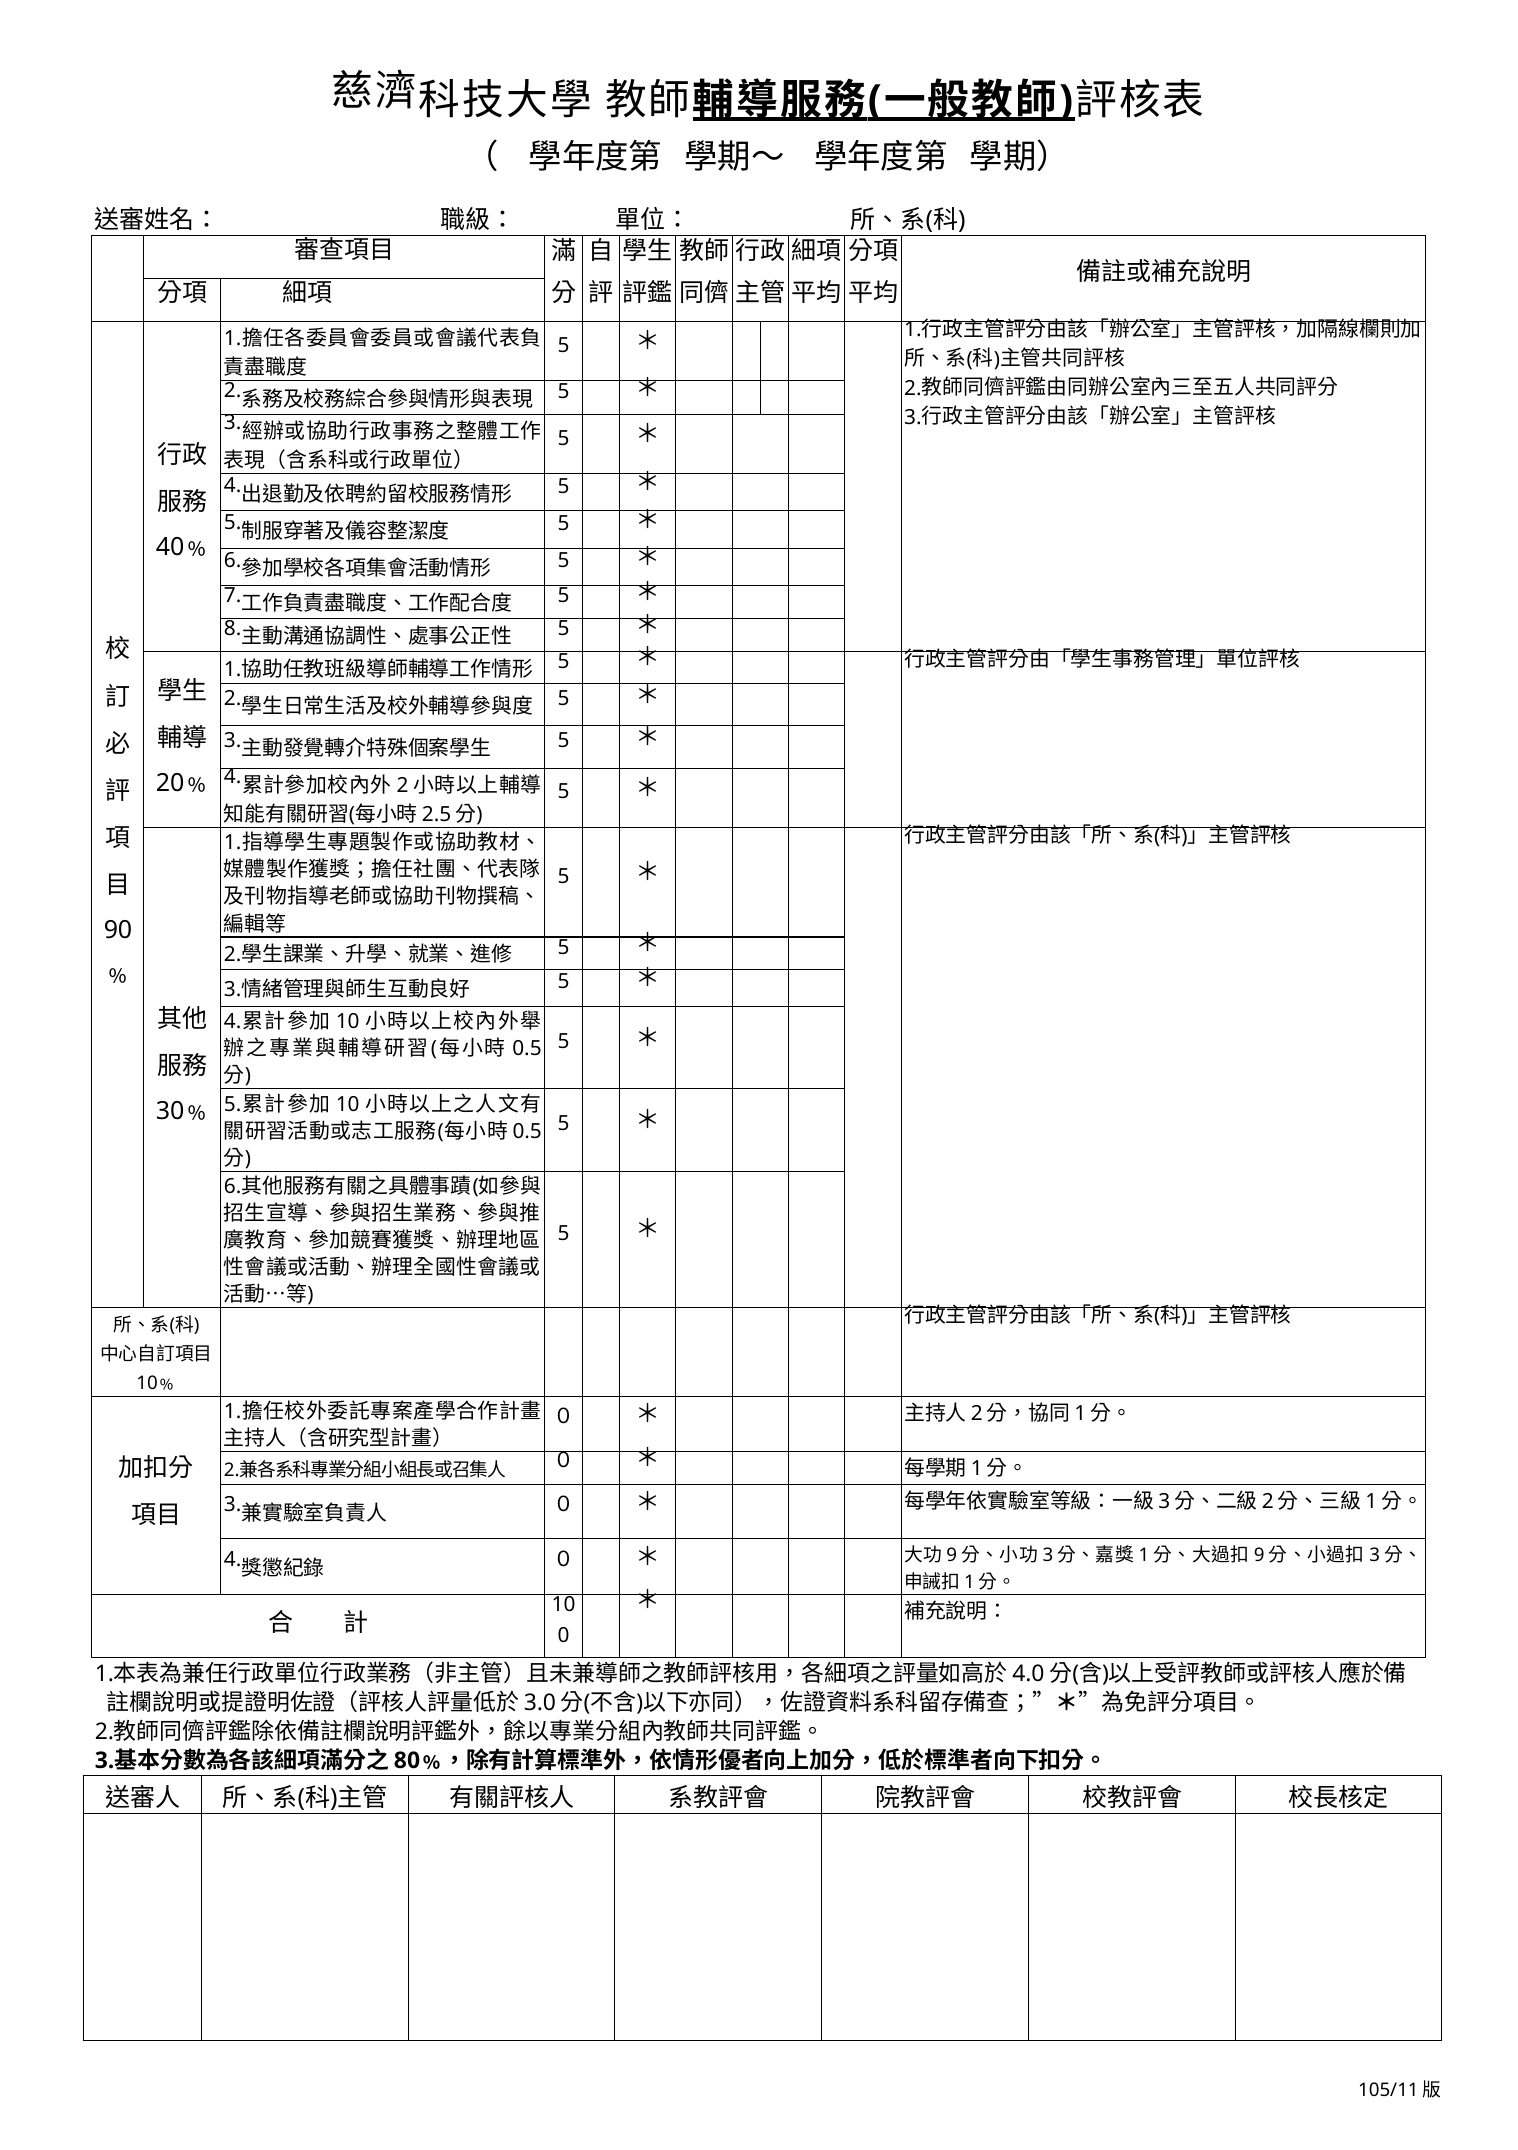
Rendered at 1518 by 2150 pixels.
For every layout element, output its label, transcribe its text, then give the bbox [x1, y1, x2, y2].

table_cell 2.學生課業、升學、就業、進修 [221, 938, 544, 969]
table_cell [733, 1595, 788, 1657]
table_header 滿分 [545, 236, 582, 321]
table_cell ＊ [620, 549, 675, 585]
table_cell [789, 828, 844, 936]
table_cell 5 [545, 1172, 582, 1307]
table_cell [583, 1539, 619, 1593]
table_cell [789, 1089, 844, 1171]
table_cell 行政主管評分由該「所、系(科)」主管評核 [902, 828, 1425, 1307]
table_cell [583, 381, 619, 414]
table_cell ＊ [620, 511, 675, 548]
table_cell [845, 828, 901, 1307]
table_cell [733, 1007, 788, 1088]
table_cell [583, 1397, 619, 1451]
table_cell [583, 684, 619, 725]
table_cell [676, 726, 732, 768]
table_cell ０ [545, 1397, 582, 1451]
table_cell [845, 322, 901, 651]
table_header 自評 [583, 236, 619, 321]
table_cell 4.累計參加校內外2小時以上輔導知能有關研習(每小時2.5分) [221, 769, 544, 827]
table_cell [845, 1308, 901, 1396]
table_cell 大功9分、小功3分、嘉獎1分、大過扣9分、小過扣3分、申誡扣1分。 [902, 1539, 1425, 1593]
table_cell [789, 381, 844, 414]
table_cell [583, 549, 619, 585]
table_cell [676, 511, 732, 548]
table_cell [676, 684, 732, 725]
table_header 送審人 [84, 1776, 201, 1813]
table_cell [733, 1172, 788, 1307]
table_cell [789, 619, 844, 651]
table_cell ＊ [620, 769, 675, 827]
table_cell [733, 1485, 788, 1538]
table_cell 3.情緒管理與師生互動良好 [221, 970, 544, 1006]
table_cell ＊ [620, 1397, 675, 1451]
table_cell ＊ [620, 586, 675, 618]
table_cell [789, 1397, 844, 1451]
table_cell ＊ [620, 828, 675, 936]
table_cell [789, 652, 844, 683]
table_cell [733, 1452, 788, 1484]
table_cell 3.主動發覺轉介特殊個案學生 [221, 726, 544, 768]
table_cell [733, 381, 760, 414]
table_cell 5 [545, 586, 582, 618]
table_header 有關評核人 [409, 1776, 614, 1813]
table_cell 5.累計參加10小時以上之人文有關研習活動或志工服務(每小時0.5分) [221, 1089, 544, 1171]
table_header 校長核定 [1236, 1776, 1441, 1813]
table_cell [583, 828, 619, 936]
table_cell [733, 938, 788, 969]
table_cell 5 [545, 415, 582, 473]
table_cell [761, 381, 788, 414]
table_cell [845, 1452, 901, 1484]
table_cell [733, 415, 788, 473]
table_cell 6.參加學校各項集會活動情形 [221, 549, 544, 585]
table_cell [676, 1539, 732, 1593]
table_cell 5 [545, 938, 582, 969]
subtitle （ 學年度第 學期～ 學年度第 學期） [94, 125, 1441, 179]
table_header 校教評會 [1029, 1776, 1235, 1813]
table_header 所、系(科)主管 [202, 1776, 408, 1813]
table_cell 1.協助任教班級導師輔導工作情形 [221, 652, 544, 683]
table_cell ＊ [620, 415, 675, 473]
table_cell [615, 1814, 821, 2040]
table_header [92, 236, 143, 321]
table_cell [733, 474, 788, 510]
table_cell 1.擔任校外委託專案產學合作計畫主持人（含研究型計畫） [221, 1397, 544, 1451]
table_cell [583, 415, 619, 473]
table_cell [676, 549, 732, 585]
table_cell 5 [545, 652, 582, 683]
subtitle 送審姓名： 職級： 單位： 所、系(科) [94, 198, 1441, 235]
table_cell [676, 1308, 732, 1396]
table_cell 合 計 [92, 1595, 544, 1657]
table_cell 主持人2分，協同1分。 [902, 1397, 1425, 1451]
table_cell 2.系務及校務綜合參與情形與表現 [221, 381, 544, 414]
table_cell [845, 1397, 901, 1451]
table_cell [545, 1308, 582, 1396]
table_cell 3.經辦或協助行政事務之整體工作表現（含系科或行政單位） [221, 415, 544, 473]
table_cell 1.指導學生專題製作或協助教材、媒體製作獲獎；擔任社團、代表隊及刊物指導老師或協助刊物撰稿、編輯等 [221, 828, 544, 936]
table_cell ＊ [620, 1595, 675, 1657]
table_cell [789, 769, 844, 827]
table_cell [583, 474, 619, 510]
table_header 細項 平均 [789, 236, 844, 321]
table_cell [789, 970, 844, 1006]
table_cell [733, 828, 788, 936]
table_cell [733, 769, 788, 827]
table_cell 3.兼實驗室負責人 [221, 1485, 544, 1538]
table_cell 5 [545, 828, 582, 936]
table_cell [583, 619, 619, 651]
table_cell [789, 1308, 844, 1396]
table_cell [676, 1397, 732, 1451]
table_cell 其他 服務 30﹪ [144, 828, 220, 1307]
text 3.基本分數為各該細項滿分之80﹪，除有計算標準外，依情形優者向上加分，低於標準者向下扣分。 [94, 1746, 1441, 1775]
table_cell [733, 1539, 788, 1593]
table_cell [676, 828, 732, 936]
table_cell [789, 1007, 844, 1088]
text 1.本表為兼任行政單位行政業務（非主管）且未兼導師之教師評核用，各細項之評量如高於4.0分(含)以上受評教師或評核人應於備 [94, 1658, 1441, 1687]
table_cell [789, 726, 844, 768]
table_cell [583, 586, 619, 618]
table_cell [733, 684, 788, 725]
table_cell 4.出退勤及依聘約留校服務情形 [221, 474, 544, 510]
table_cell [676, 415, 732, 473]
table_header 行政 主管 [733, 236, 788, 321]
table_cell ＊ [620, 474, 675, 510]
table_cell [583, 1308, 619, 1396]
table_cell 5.制服穿著及儀容整潔度 [221, 511, 544, 548]
table_cell [676, 970, 732, 1006]
text 註欄說明或提證明佐證（評核人評量低於3.0分(不含)以下亦同），佐證資料系科留存備查；”＊”為免評分項目。 [94, 1687, 1441, 1716]
table_cell 5 [545, 474, 582, 510]
table_cell 加扣分 項目 [92, 1397, 220, 1593]
table_cell [733, 511, 788, 548]
table_cell 100 [545, 1595, 582, 1657]
table_cell ＊ [620, 1485, 675, 1538]
table_cell [583, 511, 619, 548]
table_cell [789, 938, 844, 969]
table_cell 行政服務 40﹪ [144, 322, 220, 651]
table_cell 5 [545, 511, 582, 548]
table_cell ＊ [620, 1007, 675, 1088]
table_cell [845, 1485, 901, 1538]
table_cell 7.工作負責盡職度、工作配合度 [221, 586, 544, 618]
table_cell ＊ [620, 381, 675, 414]
table_cell [733, 549, 788, 585]
table_header 教師 同儕 [676, 236, 732, 321]
table_cell [845, 1539, 901, 1593]
table_cell 2.兼各系科專業分組小組長或召集人 [221, 1452, 544, 1484]
table_cell [733, 726, 788, 768]
table_header 院教評會 [822, 1776, 1028, 1813]
table_cell [676, 381, 732, 414]
table_cell 分項 [144, 279, 220, 321]
table_cell [676, 586, 732, 618]
table_cell [676, 1485, 732, 1538]
table_cell [583, 938, 619, 969]
table_header 學生 評鑑 [620, 236, 675, 321]
table_cell [676, 652, 732, 683]
table_cell 8.主動溝通協調性、處事公正性 [221, 619, 544, 651]
table_cell 補充說明： [902, 1595, 1425, 1657]
table_cell [733, 1397, 788, 1451]
table_cell ＊ [620, 970, 675, 1006]
table_cell [789, 322, 844, 380]
table_cell [583, 970, 619, 1006]
table_cell 5 [545, 684, 582, 725]
table_cell [733, 322, 760, 380]
table_cell ＊ [620, 1539, 675, 1593]
table_cell [221, 1308, 544, 1396]
table_cell ＊ [620, 1172, 675, 1307]
table_cell [676, 1007, 732, 1088]
table_cell [583, 652, 619, 683]
table_cell [676, 474, 732, 510]
table_cell [1236, 1814, 1441, 2040]
table_cell [789, 586, 844, 618]
table_cell 所、系(科) 中心自訂項目10﹪ [92, 1308, 220, 1396]
table_cell 行政主管評分由該「所、系(科)」主管評核 [902, 1308, 1425, 1396]
table_cell 細項 [221, 279, 544, 321]
table_cell 每學期1分。 [902, 1452, 1425, 1484]
table_cell 1.行政主管評分由該「辦公室」主管評核，加隔線欄則加所、系(科)主管共同評核 2.教師同儕評鑑由同辦公室內三至五人共同評分 3.行政主管評分由該「辦公室」主管評核 [902, 322, 1425, 651]
table_cell [789, 684, 844, 725]
table_cell [789, 1485, 844, 1538]
table_cell [583, 1089, 619, 1171]
table_cell [822, 1814, 1028, 2040]
table_cell 2.學生日常生活及校外輔導參與度 [221, 684, 544, 725]
table_cell 5 [545, 381, 582, 414]
table_cell [733, 970, 788, 1006]
table_cell ０ [545, 1485, 582, 1538]
table_cell [789, 511, 844, 548]
table_cell 行政主管評分由「學生事務管理」單位評核 [902, 652, 1425, 827]
table_cell 每學年依實驗室等級：一級3分、二級2分、三級1分。 [902, 1485, 1425, 1538]
table_header 審查項目 [144, 236, 544, 278]
table_cell ０ [545, 1539, 582, 1593]
table_cell [620, 1308, 675, 1396]
table_cell 校訂必評項目 90﹪ [92, 322, 143, 1307]
table_cell [789, 1452, 844, 1484]
table_cell [733, 586, 788, 618]
table_cell 5 [545, 549, 582, 585]
table_cell [583, 769, 619, 827]
table_cell ＊ [620, 938, 675, 969]
table_cell [733, 652, 788, 683]
table_cell 5 [545, 322, 582, 380]
table_cell ＊ [620, 726, 675, 768]
table_cell [583, 1007, 619, 1088]
subtitle 慈濟科技大學 教師輔導服務(一般教師)評核表 [94, 71, 1441, 125]
table_cell [845, 1595, 901, 1657]
table_cell [84, 1814, 201, 2040]
table_cell 學生輔導 20﹪ [144, 652, 220, 827]
table_cell 5 [545, 1007, 582, 1088]
table_cell [676, 322, 732, 380]
table_cell ＊ [620, 322, 675, 380]
table_cell ＊ [620, 619, 675, 651]
table_cell [676, 1089, 732, 1171]
table_cell [583, 1452, 619, 1484]
table_cell 4.獎懲紀錄 [221, 1539, 544, 1593]
table_cell [676, 1595, 732, 1657]
table_cell [676, 938, 732, 969]
table_cell [789, 415, 844, 473]
table_cell [733, 1089, 788, 1171]
table_cell [1029, 1814, 1235, 2040]
table_cell ＊ [620, 1089, 675, 1171]
table_cell ＊ [620, 1452, 675, 1484]
table_cell [676, 769, 732, 827]
table_cell [789, 549, 844, 585]
table_cell [583, 322, 619, 380]
table_cell [583, 726, 619, 768]
table_cell ＊ [620, 684, 675, 725]
table_cell [789, 1595, 844, 1657]
table_cell [676, 1452, 732, 1484]
table_cell [676, 1172, 732, 1307]
table_cell 1.擔任各委員會委員或會議代表負責盡職度 [221, 322, 544, 380]
table_header 備註或補充說明 [902, 236, 1425, 321]
table_cell [789, 1539, 844, 1593]
table_cell [409, 1814, 614, 2040]
table_cell 6.其他服務有關之具體事蹟(如參與招生宣導、參與招生業務、參與推廣教育、參加競賽獲獎、辦理地區性會議或活動、辦理全國性會議或活動…等) [221, 1172, 544, 1307]
table_cell ＊ [620, 652, 675, 683]
table_cell [583, 1172, 619, 1307]
table_cell 5 [545, 970, 582, 1006]
table_header 系教評會 [615, 1776, 821, 1813]
table_cell 5 [545, 1089, 582, 1171]
table_cell 5 [545, 769, 582, 827]
table_cell [789, 474, 844, 510]
table_cell [676, 619, 732, 651]
table_cell 5 [545, 619, 582, 651]
table_cell [583, 1485, 619, 1538]
table_cell [761, 322, 788, 380]
table_header 分項 平均 [845, 236, 901, 321]
table_cell [845, 652, 901, 827]
table_cell [583, 1595, 619, 1657]
table_cell [733, 619, 788, 651]
table_cell [202, 1814, 408, 2040]
table_cell ０ [545, 1452, 582, 1484]
table_cell 5 [545, 726, 582, 768]
table_cell 4.累計參加10小時以上校內外舉辦之專業與輔導研習(每小時0.5分) [221, 1007, 544, 1088]
table_cell [733, 1308, 788, 1396]
table_cell [789, 1172, 844, 1307]
text 2.教師同儕評鑑除依備註欄說明評鑑外，餘以專業分組內教師共同評鑑。 [94, 1716, 1441, 1746]
